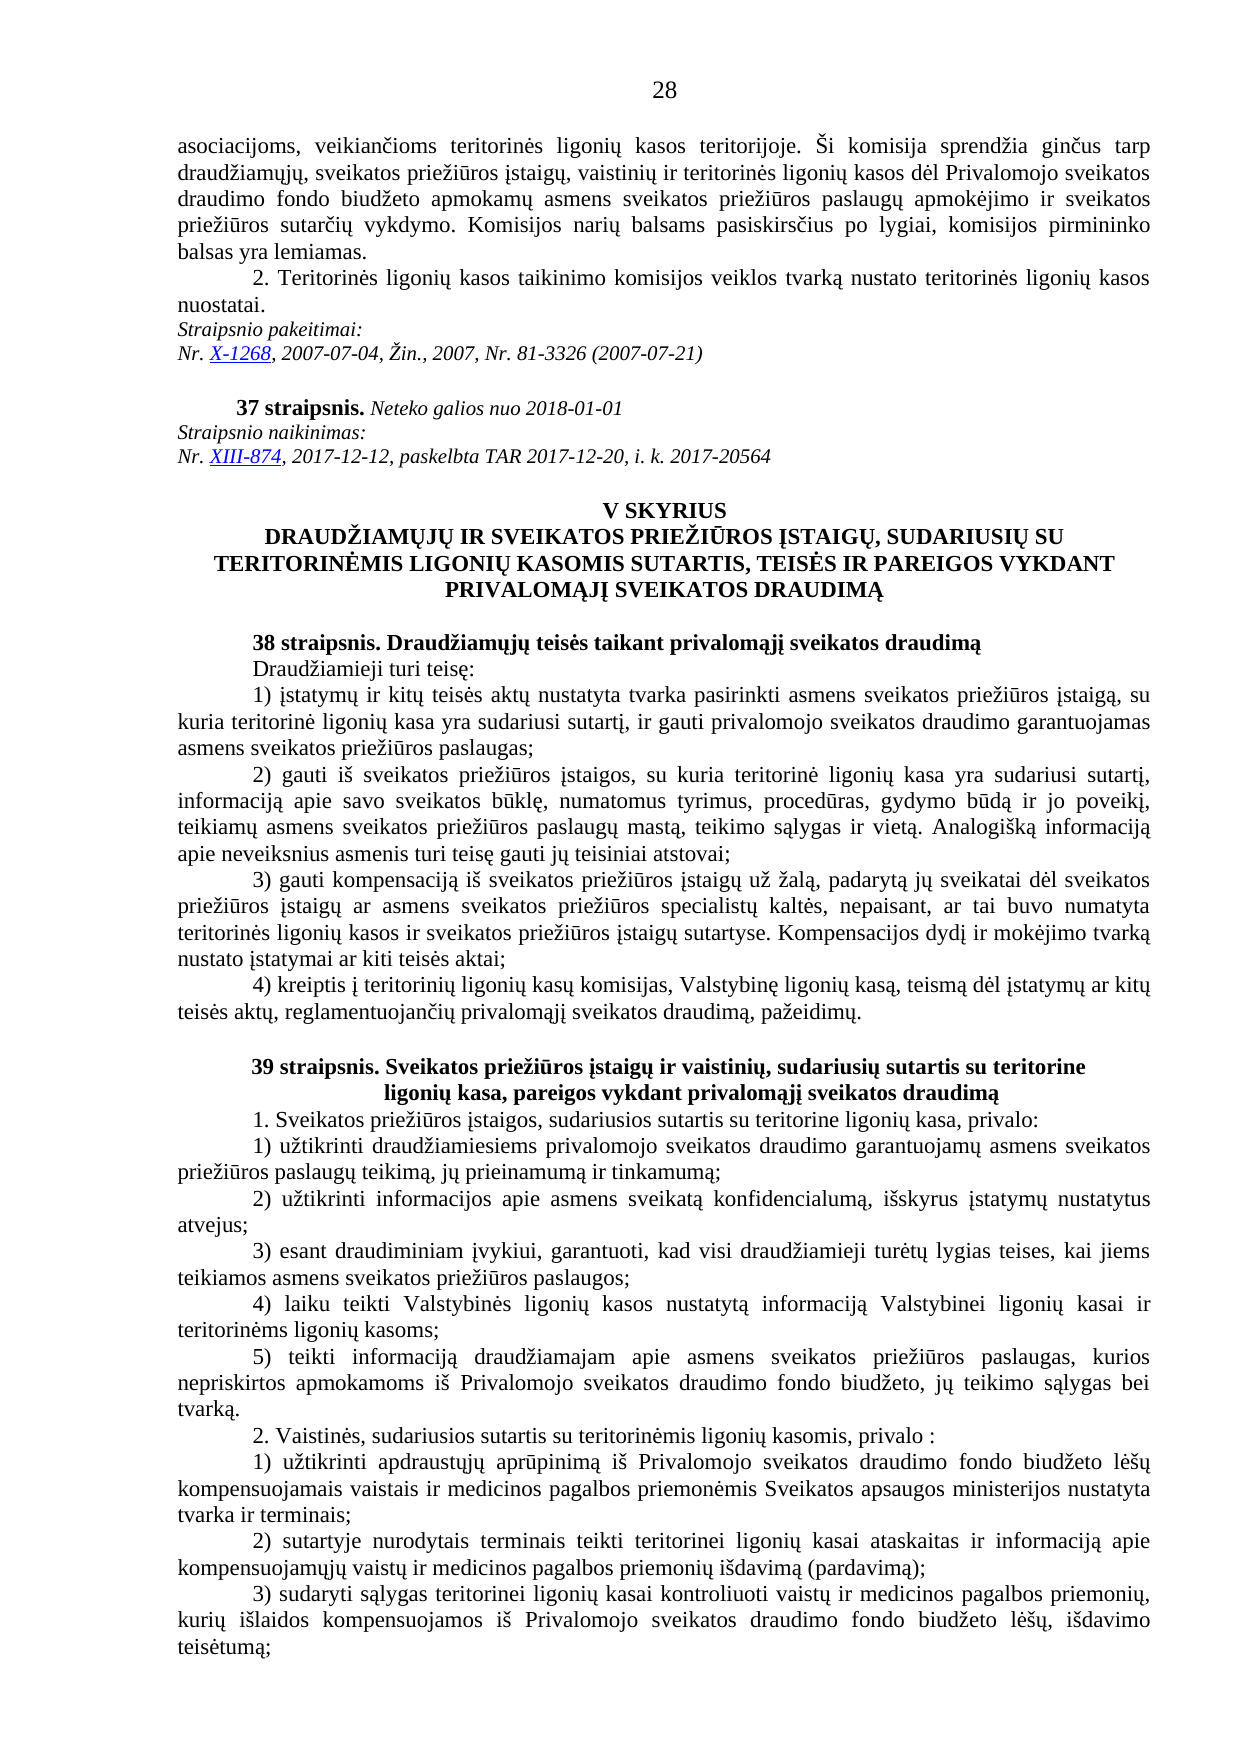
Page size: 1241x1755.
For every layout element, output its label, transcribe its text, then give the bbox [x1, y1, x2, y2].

text 2) užtikrinti informacijos apie asmens sveikatą konfidencialumą, išskyrus įstatymų nustatytus atvejus; [177, 1185, 1152, 1237]
text 1. Sveikatos priežiūros įstaigos, sudariusios sutartis su teritorine ligonių kasa, privalo: [177, 1106, 1152, 1132]
text 2) gauti iš sveikatos priežiūros įstaigos, su kuria teritorinė ligonių kasa yra sudariusi sutartį, informaciją apie savo sveikatos būklę, numatomus tyrimus, procedūras, gydymo būdą ir jo poveikį, teikiamų asmens sveikatos priežiūros paslaugų mastą, teikimo sąlygas ir vietą. Analogišką informaciją apie neveiksnius asmenis turi teisę gauti jų teisiniai atstovai; [177, 761, 1152, 866]
text Straipsnio pakeitimai: [177, 317, 1152, 341]
text 1) užtikrinti draudžiamiesiems privalomojo sveikatos draudimo garantuojamų asmens sveikatos priežiūros paslaugų teikimą, jų prieinamumą ir tinkamumą; [177, 1132, 1152, 1185]
text 3) esant draudiminiam įvykiui, garantuoti, kad visi draudžiamieji turėtų lygias teises, kai jiems teikiamos asmens sveikatos priežiūros paslaugos; [177, 1237, 1152, 1290]
text ligonių kasa, pareigos vykdant privalomąjį sveikatos draudimą [177, 1079, 1152, 1106]
text 2. Vaistinės, sudariusios sutartis su teritorinėmis ligonių kasomis, privalo : [177, 1422, 1152, 1448]
text 4) kreiptis į teritorinių ligonių kasų komisijas, Valstybinę ligonių kasą, teismą dėl įstatymų ar kitų teisės aktų, reglamentuojančių privalomąjį sveikatos draudimą, pažeidimų. [177, 971, 1152, 1024]
text Nr. XIII-874, 2017-12-12, paskelbta TAR 2017-12-20, i. k. 2017-20564 [177, 444, 1152, 468]
text Straipsnio naikinimas: [177, 420, 1152, 444]
text 3) gauti kompensaciją iš sveikatos priežiūros įstaigų už žalą, padarytą jų sveikatai dėl sveikatos priežiūros įstaigų ar asmens sveikatos priežiūros specialistų kaltės, nepaisant, ar tai buvo numatyta teritorinės ligonių kasos ir sveikatos priežiūros įstaigų sutartyse. Kompensacijos dydį ir mokėjimo tvarką nustato įstatymai ar kiti teisės aktai; [177, 866, 1152, 971]
text 1) įstatymų ir kitų teisės aktų nustatyta tvarka pasirinkti asmens sveikatos priežiūros įstaigą, su kuria teritorinė ligonių kasa yra sudariusi sutartį, ir gauti privalomojo sveikatos draudimo garantuojamas asmens sveikatos priežiūros paslaugas; [177, 682, 1152, 761]
text Draudžiamieji turi teisę: [177, 655, 1152, 682]
text DRAUDŽIAMŲJŲ IR SVEIKATOS PRIEŽIŪROS ĮSTAIGŲ, SUDARIUSIŲ SU TERITORINĖMIS LIGONIŲ KASOMIS SUTARTIS, TEISĖS IR PAREIGOS VYKDANT PRIVALOMĄJĮ SVEIKATOS DRAUDIMĄ [177, 523, 1152, 602]
text V SKYRIUS [177, 497, 1152, 523]
text 38 straipsnis. Draudžiamųjų teisės taikant privalomąjį sveikatos draudimą [177, 629, 1152, 655]
text Nr. X-1268, 2007-07-04, Žin., 2007, Nr. 81-3326 (2007-07-21) [177, 341, 1152, 365]
text 2) sutartyje nurodytais terminais teikti teritorinei ligonių kasai ataskaitas ir informaciją apie kompensuojamųjų vaistų ir medicinos pagalbos priemonių išdavimą (pardavimą); [177, 1527, 1152, 1580]
text asociacijoms, veikiančioms teritorinės ligonių kasos teritorijoje. Ši komisija sprendžia ginčus tarp draudžiamųjų, sveikatos priežiūros įstaigų, vaistinių ir teritorinės ligonių kasos dėl Privalomojo sveikatos draudimo fondo biudžeto apmokamų asmens sveikatos priežiūros paslaugų apmokėjimo ir sveikatos priežiūros sutarčių vykdymo. Komisijos narių balsams pasiskirsčius po lygiai, komisijos pirmininko balsas yra lemiamas. [177, 132, 1152, 264]
text 39 straipsnis. Sveikatos priežiūros įstaigų ir vaistinių, sudariusių sutartis su teritorine [177, 1053, 1152, 1079]
text 2. Teritorinės ligonių kasos taikinimo komisijos veiklos tvarką nustato teritorinės ligonių kasos nuostatai. [177, 264, 1152, 317]
text 4) laiku teikti Valstybinės ligonių kasos nustatytą informaciją Valstybinei ligonių kasai ir teritorinėms ligonių kasoms; [177, 1290, 1152, 1343]
text 37 straipsnis. Neteko galios nuo 2018-01-01 [177, 394, 1152, 420]
text 3) sudaryti sąlygas teritorinei ligonių kasai kontroliuoti vaistų ir medicinos pagalbos priemonių, kurių išlaidos kompensuojamos iš Privalomojo sveikatos draudimo fondo biudžeto lėšų, išdavimo teisėtumą; [177, 1580, 1152, 1659]
text 5) teikti informaciją draudžiamajam apie asmens sveikatos priežiūros paslaugas, kurios nepriskirtos apmokamoms iš Privalomojo sveikatos draudimo fondo biudžeto, jų teikimo sąlygas bei tvarką. [177, 1343, 1152, 1422]
text 1) užtikrinti apdraustųjų aprūpinimą iš Privalomojo sveikatos draudimo fondo biudžeto lėšų kompensuojamais vaistais ir medicinos pagalbos priemonėmis Sveikatos apsaugos ministerijos nustatyta tvarka ir terminais; [177, 1448, 1152, 1527]
